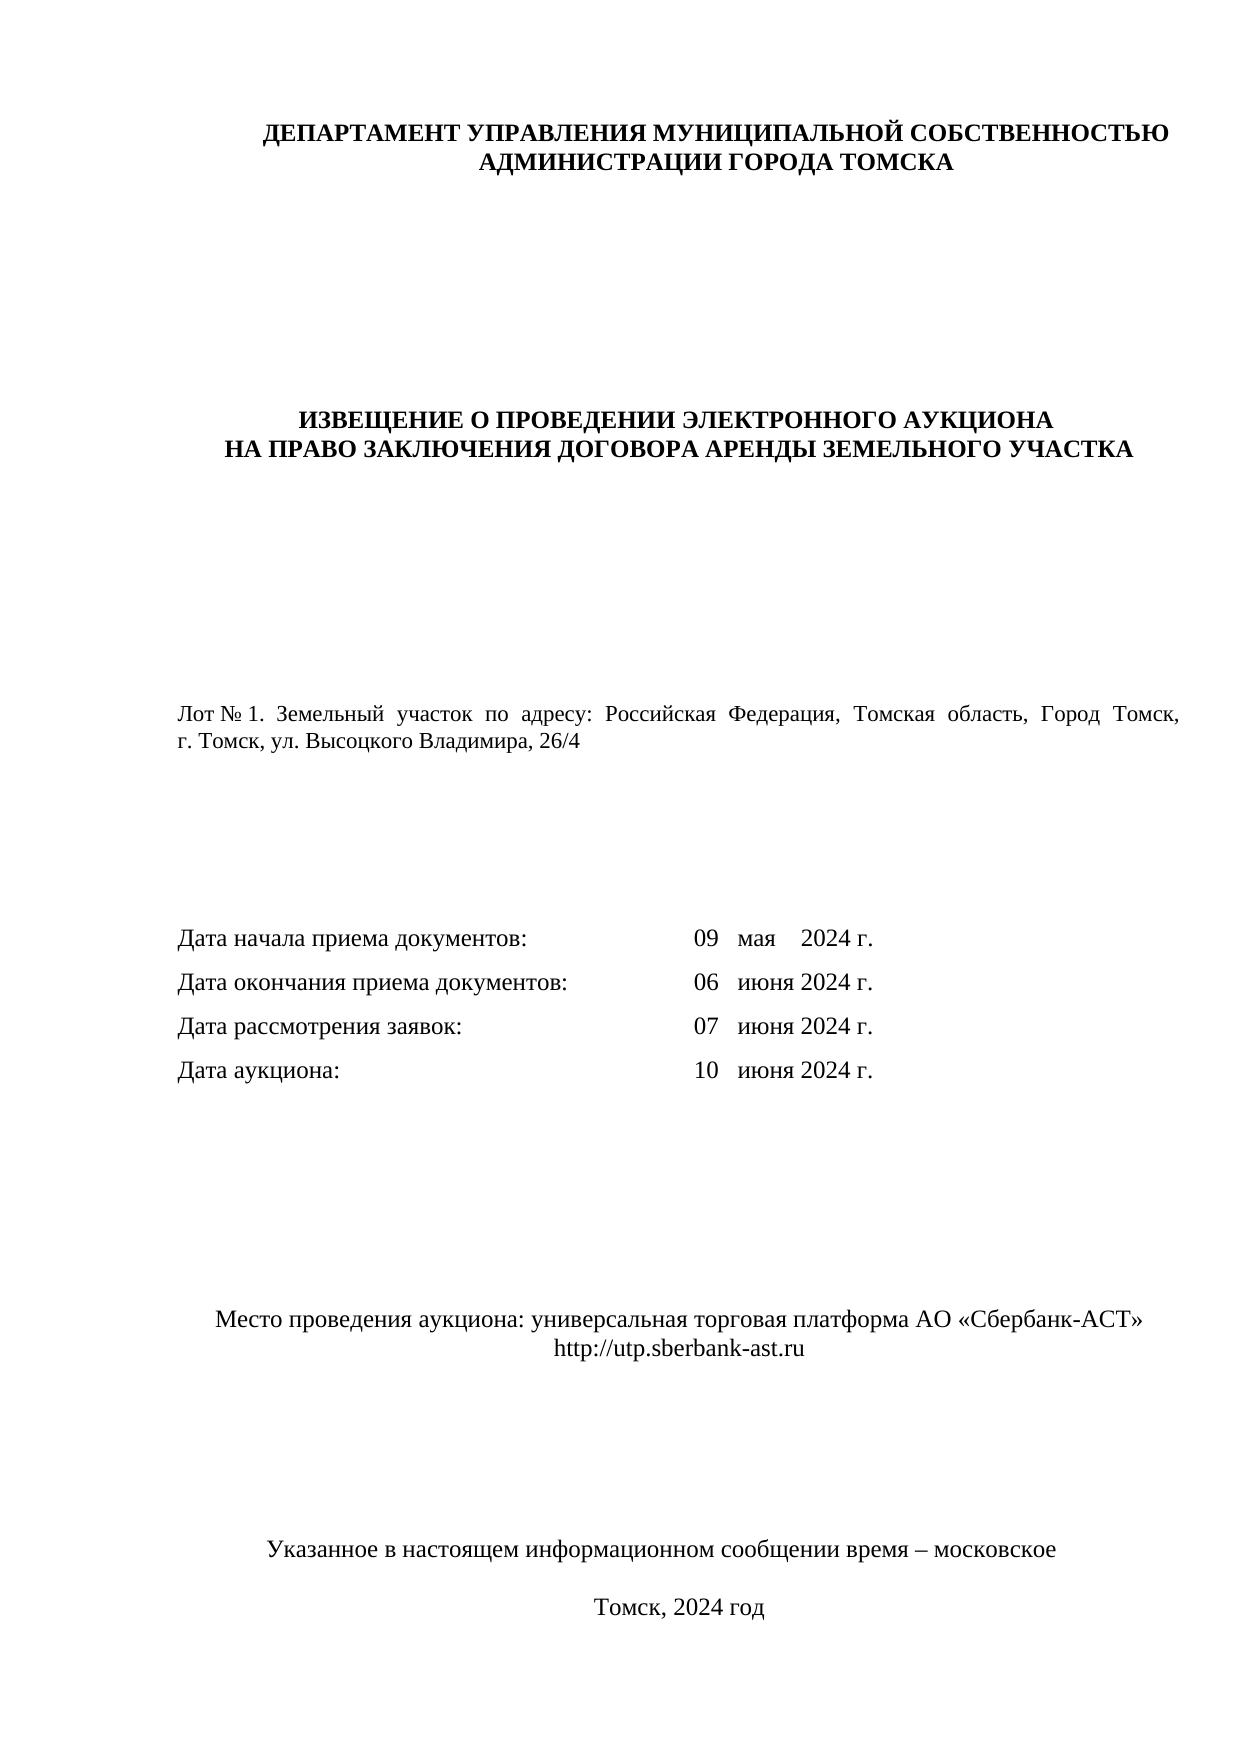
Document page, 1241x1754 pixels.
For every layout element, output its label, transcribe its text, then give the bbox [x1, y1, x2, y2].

text ДЕПАРТАМЕНТ УПРАВЛЕНИЯ МУНИЦИПАЛЬНОЙ СОБСТВЕННОСТЬЮ [177, 118, 1181, 147]
text Место проведения аукциона: универсальная торговая платформа АО «Сбербанк-АСТ» http://utp.sberbank-ast.ru [177, 1304, 1181, 1362]
text Указанное в настоящем информационном сообщении время – московское [177, 1534, 1181, 1563]
text Томск, 2024 год [177, 1592, 1181, 1621]
text Дата рассмотрения заявок: 07 июня 2024 г. [177, 1011, 1175, 1040]
text ИЗВЕЩЕНИЕ О ПРОВЕДЕНИИ ЭЛЕКТРОННОГО АУКЦИОНА [177, 406, 1181, 434]
text НА ПРАВО ЗАКЛЮЧЕНИЯ ДОГОВОРА АРЕНДЫ ЗЕМЕЛЬНОГО УЧАСТКА [177, 434, 1181, 463]
text Лот № 1. Земельный участок по адресу: Российская Федерация, Томская область, Город Томск, г. Томск, ул. Высоцкого Владимира, 26/4 [177, 700, 1181, 753]
text АДМИНИСТРАЦИИ ГОРОДА ТОМСКА [177, 147, 1181, 176]
text Дата окончания приема документов: 06 июня 2024 г. [177, 967, 1175, 996]
text Дата начала приема документов: 09 мая 2024 г. [177, 923, 1175, 952]
text Дата аукциона: 10 июня 2024 г. [177, 1055, 1175, 1084]
